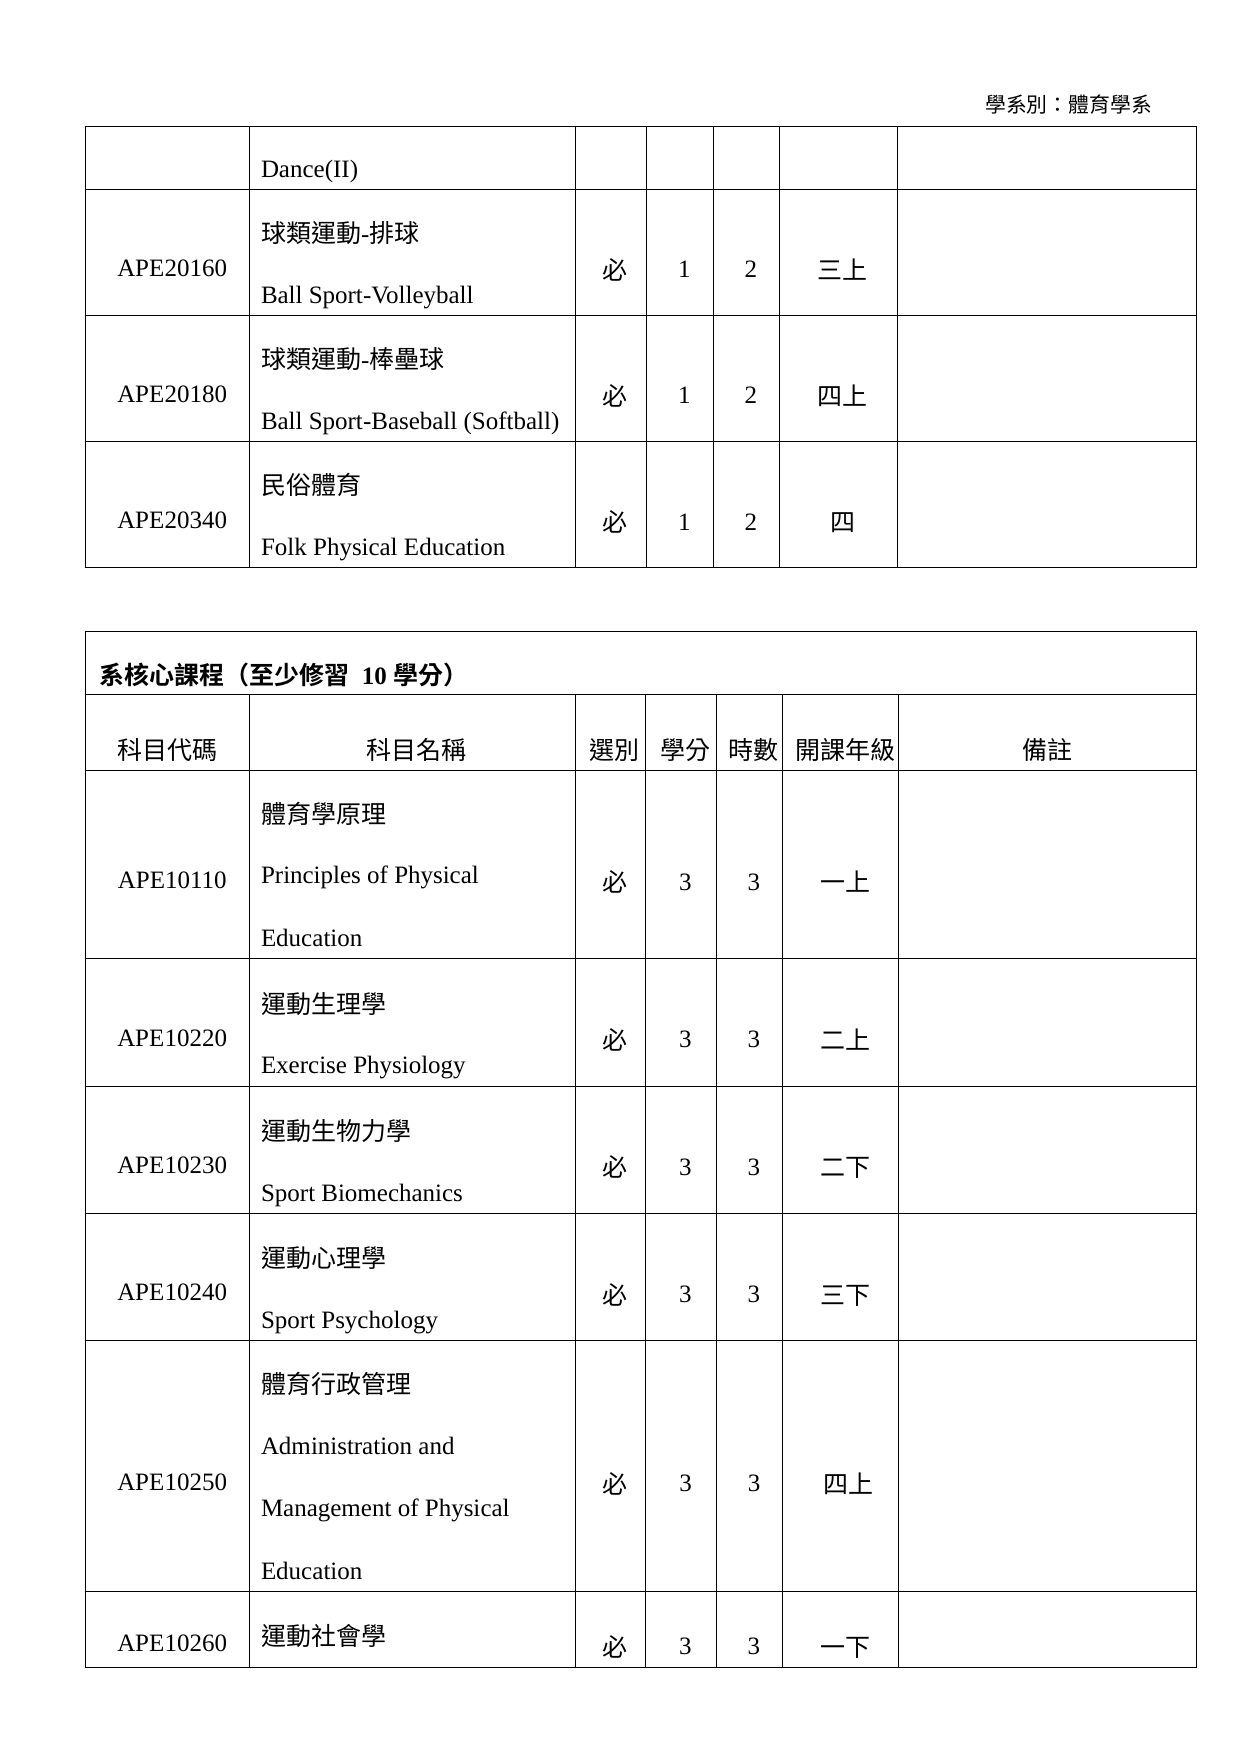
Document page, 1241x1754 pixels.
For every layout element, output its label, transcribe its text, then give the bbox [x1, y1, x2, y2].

table_cell 四上 [783, 1341, 898, 1591]
table_cell 3 [717, 1214, 782, 1340]
table_cell 3 [646, 1087, 716, 1213]
table_cell [899, 1341, 1196, 1591]
table_cell 備註 [899, 695, 1196, 770]
table_cell 必 [576, 190, 646, 315]
table_cell APE10250 [86, 1341, 249, 1591]
table_cell 球類運動-排球 Ball Sport-Volleyball [250, 190, 575, 315]
table_cell 3 [646, 959, 716, 1086]
table_cell 3 [646, 1214, 716, 1340]
table_cell 科目名稱 [250, 695, 575, 770]
table_cell 民俗體育 Folk Physical Education [250, 442, 575, 567]
table_cell [86, 127, 249, 189]
table_cell 3 [646, 1341, 716, 1591]
table_cell [899, 959, 1196, 1086]
table_cell 時數 [717, 695, 782, 770]
table_cell 必 [576, 316, 646, 441]
table_cell 四 [780, 442, 897, 567]
table_cell 運動社會學 [250, 1592, 575, 1667]
table_cell 學分 [646, 695, 716, 770]
table_cell 四上 [780, 316, 897, 441]
table_cell 體育學原理 Principles of Physical Education [250, 771, 575, 958]
table_cell 運動心理學 Sport Psychology [250, 1214, 575, 1340]
table_cell 必 [576, 1214, 645, 1340]
table_cell [780, 127, 897, 189]
table_cell APE20340 [86, 442, 249, 567]
table_cell 選別 [576, 695, 645, 770]
table_cell 一上 [783, 771, 898, 958]
table_cell 1 [647, 316, 713, 441]
table_cell 三上 [780, 190, 897, 315]
table_cell 體育行政管理 Administration and Management of Physical Education [250, 1341, 575, 1591]
table_cell [714, 127, 779, 189]
table_cell 2 [714, 316, 779, 441]
table_cell 3 [717, 1087, 782, 1213]
table_cell [899, 1592, 1196, 1667]
table_cell APE10240 [86, 1214, 249, 1340]
table_cell 必 [576, 959, 645, 1086]
table_cell 3 [717, 1592, 782, 1667]
table_cell 科目代碼 [86, 695, 249, 770]
table_cell 必 [576, 1087, 645, 1213]
table_cell 必 [576, 442, 646, 567]
table_cell 1 [647, 442, 713, 567]
table_cell 三下 [783, 1214, 898, 1340]
table_cell APE10110 [86, 771, 249, 958]
table_cell 3 [646, 771, 716, 958]
table_cell 二下 [783, 1087, 898, 1213]
table_cell [898, 127, 1196, 189]
table_cell [576, 127, 646, 189]
table_cell 3 [646, 1592, 716, 1667]
table_cell [899, 1087, 1196, 1213]
table_cell 必 [576, 771, 645, 958]
table_cell 3 [717, 771, 782, 958]
table_cell 3 [717, 1341, 782, 1591]
table_cell APE10230 [86, 1087, 249, 1213]
table_cell APE10220 [86, 959, 249, 1086]
table_cell APE10260 [86, 1592, 249, 1667]
table_cell 開課年級 [783, 695, 898, 770]
table_cell [899, 771, 1196, 958]
table_cell 必 [576, 1341, 645, 1591]
table_header 系核心課程（至少修習 10 學分） [86, 632, 1196, 694]
table_cell [899, 1214, 1196, 1340]
table_cell Dance(II) [250, 127, 575, 189]
table_cell 球類運動-棒壘球 Ball Sport-Baseball (Softball) [250, 316, 575, 441]
table_cell [898, 190, 1196, 315]
table_cell 二上 [783, 959, 898, 1086]
table_cell 2 [714, 190, 779, 315]
table_cell [898, 442, 1196, 567]
table_cell 2 [714, 442, 779, 567]
table_cell APE20180 [86, 316, 249, 441]
table_cell 一下 [783, 1592, 898, 1667]
table_cell 必 [576, 1592, 645, 1667]
table_cell [898, 316, 1196, 441]
table_cell APE20160 [86, 190, 249, 315]
table_cell 運動生物力學 Sport Biomechanics [250, 1087, 575, 1213]
table_cell [647, 127, 713, 189]
table_cell 3 [717, 959, 782, 1086]
table_cell 運動生理學 Exercise Physiology [250, 959, 575, 1086]
table_cell 1 [647, 190, 713, 315]
